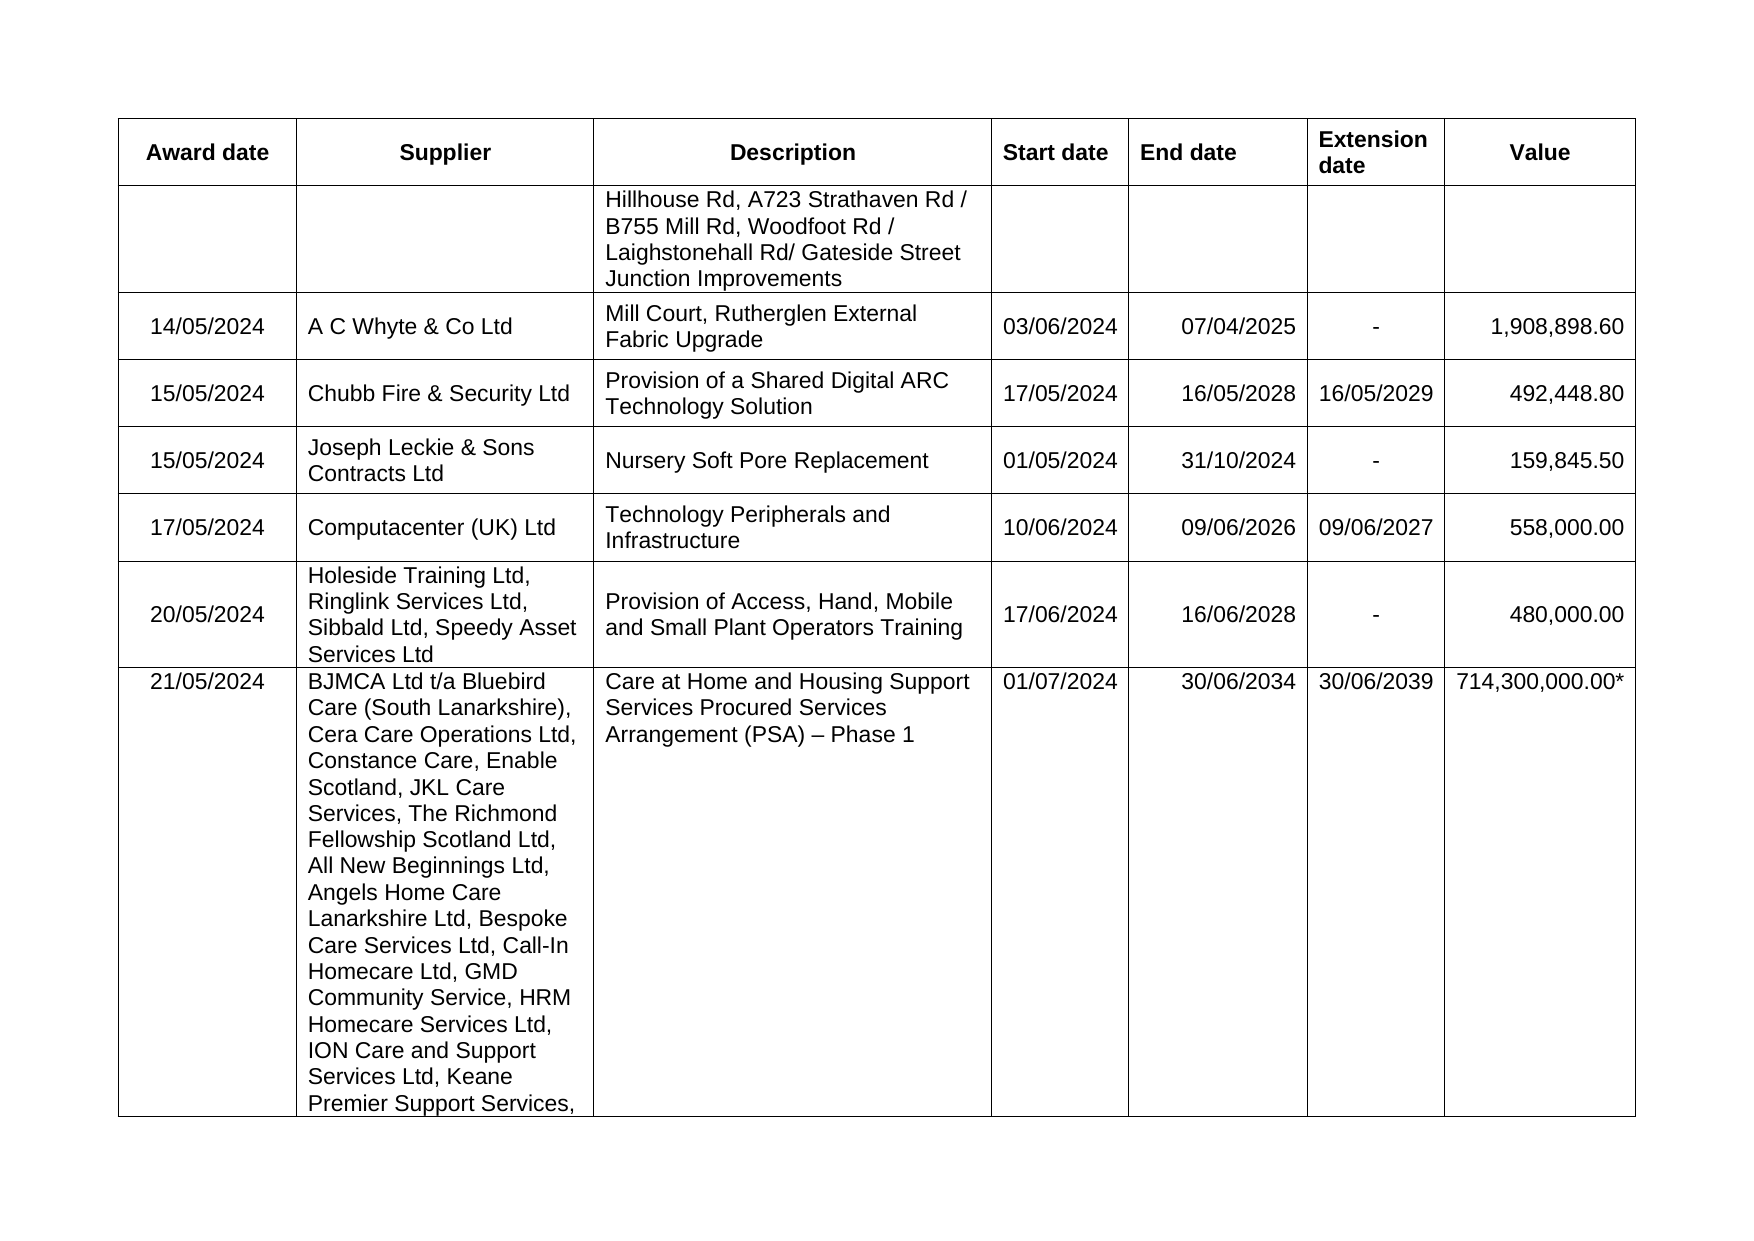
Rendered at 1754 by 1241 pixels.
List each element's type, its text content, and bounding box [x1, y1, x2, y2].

table_cell [992, 186, 1128, 292]
table_cell 31/10/2024 [1129, 427, 1307, 493]
table_cell Technology Peripherals and Infrastructure [594, 494, 991, 561]
table_cell 01/05/2024 [992, 427, 1128, 493]
table_cell [1129, 186, 1307, 292]
table_cell 03/06/2024 [992, 293, 1128, 359]
table_cell 10/06/2024 [992, 494, 1128, 561]
table_cell 01/07/2024 [992, 668, 1128, 1116]
table_cell 07/04/2025 [1129, 293, 1307, 359]
table_cell 20/05/2024 [119, 562, 296, 667]
table_cell - [1308, 427, 1444, 493]
table_cell 16/05/2028 [1129, 360, 1307, 426]
table_cell Computacenter (UK) Ltd [297, 494, 593, 561]
table_cell 16/06/2028 [1129, 562, 1307, 667]
table_cell 17/05/2024 [119, 494, 296, 561]
table_header Value [1445, 119, 1635, 185]
table_cell Chubb Fire & Security Ltd [297, 360, 593, 426]
table_header End date [1129, 119, 1307, 185]
table_cell Holeside Training Ltd, Ringlink Services Ltd, Sibbald Ltd, Speedy Asset Services Ltd [297, 562, 593, 667]
table_cell Joseph Leckie & Sons Contracts Ltd [297, 427, 593, 493]
table_cell 492,448.80 [1445, 360, 1635, 426]
table_cell 15/05/2024 [119, 360, 296, 426]
table_header Award date [119, 119, 296, 185]
table_header Start date [992, 119, 1128, 185]
table_cell Care at Home and Housing Support Services Procured Services Arrangement (PSA) – Phase 1 [594, 668, 991, 1116]
table_header Description [594, 119, 991, 185]
table_cell 480,000.00 [1445, 562, 1635, 667]
table_cell [297, 186, 593, 292]
table_cell 09/06/2026 [1129, 494, 1307, 561]
table_header Extension date [1308, 119, 1444, 185]
table_cell 159,845.50 [1445, 427, 1635, 493]
table_cell Nursery Soft Pore Replacement [594, 427, 991, 493]
table_cell 16/05/2029 [1308, 360, 1444, 426]
table_cell A C Whyte & Co Ltd [297, 293, 593, 359]
table_cell 558,000.00 [1445, 494, 1635, 561]
table_cell Provision of a Shared Digital ARC Technology Solution [594, 360, 991, 426]
table_cell 17/05/2024 [992, 360, 1128, 426]
table_cell - [1308, 562, 1444, 667]
table_cell 09/06/2027 [1308, 494, 1444, 561]
table_cell 21/05/2024 [119, 668, 296, 1116]
table_cell - [1308, 293, 1444, 359]
table_cell 17/06/2024 [992, 562, 1128, 667]
table_cell Hillhouse Rd, A723 Strathaven Rd / B755 Mill Rd, Woodfoot Rd / Laighstonehall Rd/ Gateside Street Junction Improvements [594, 186, 991, 292]
table_cell [1445, 186, 1635, 292]
table_cell Provision of Access, Hand, Mobile and Small Plant Operators Training [594, 562, 991, 667]
table_cell 30/06/2039 [1308, 668, 1444, 1116]
table_cell 30/06/2034 [1129, 668, 1307, 1116]
table_cell Mill Court, Rutherglen External Fabric Upgrade [594, 293, 991, 359]
table_cell BJMCA Ltd t/a Bluebird Care (South Lanarkshire), Cera Care Operations Ltd, Constance Care, Enable Scotland, JKL Care Services, The Richmond Fellowship Scotland Ltd, All New Beginnings Ltd, Angels Home Care Lanarkshire Ltd, Bespoke Care Services Ltd, Call-In Homecare Ltd, GMD Community Service, HRM Homecare Services Ltd, ION Care and Support Services Ltd, Keane Premier Support Services, [297, 668, 593, 1116]
table_cell 1,908,898.60 [1445, 293, 1635, 359]
table_cell 714,300,000.00* [1445, 668, 1635, 1116]
table_cell 14/05/2024 [119, 293, 296, 359]
table_cell - [1308, 186, 1444, 292]
table_cell 15/05/2024 [119, 427, 296, 493]
table_cell [119, 186, 296, 292]
table_header Supplier [297, 119, 593, 185]
